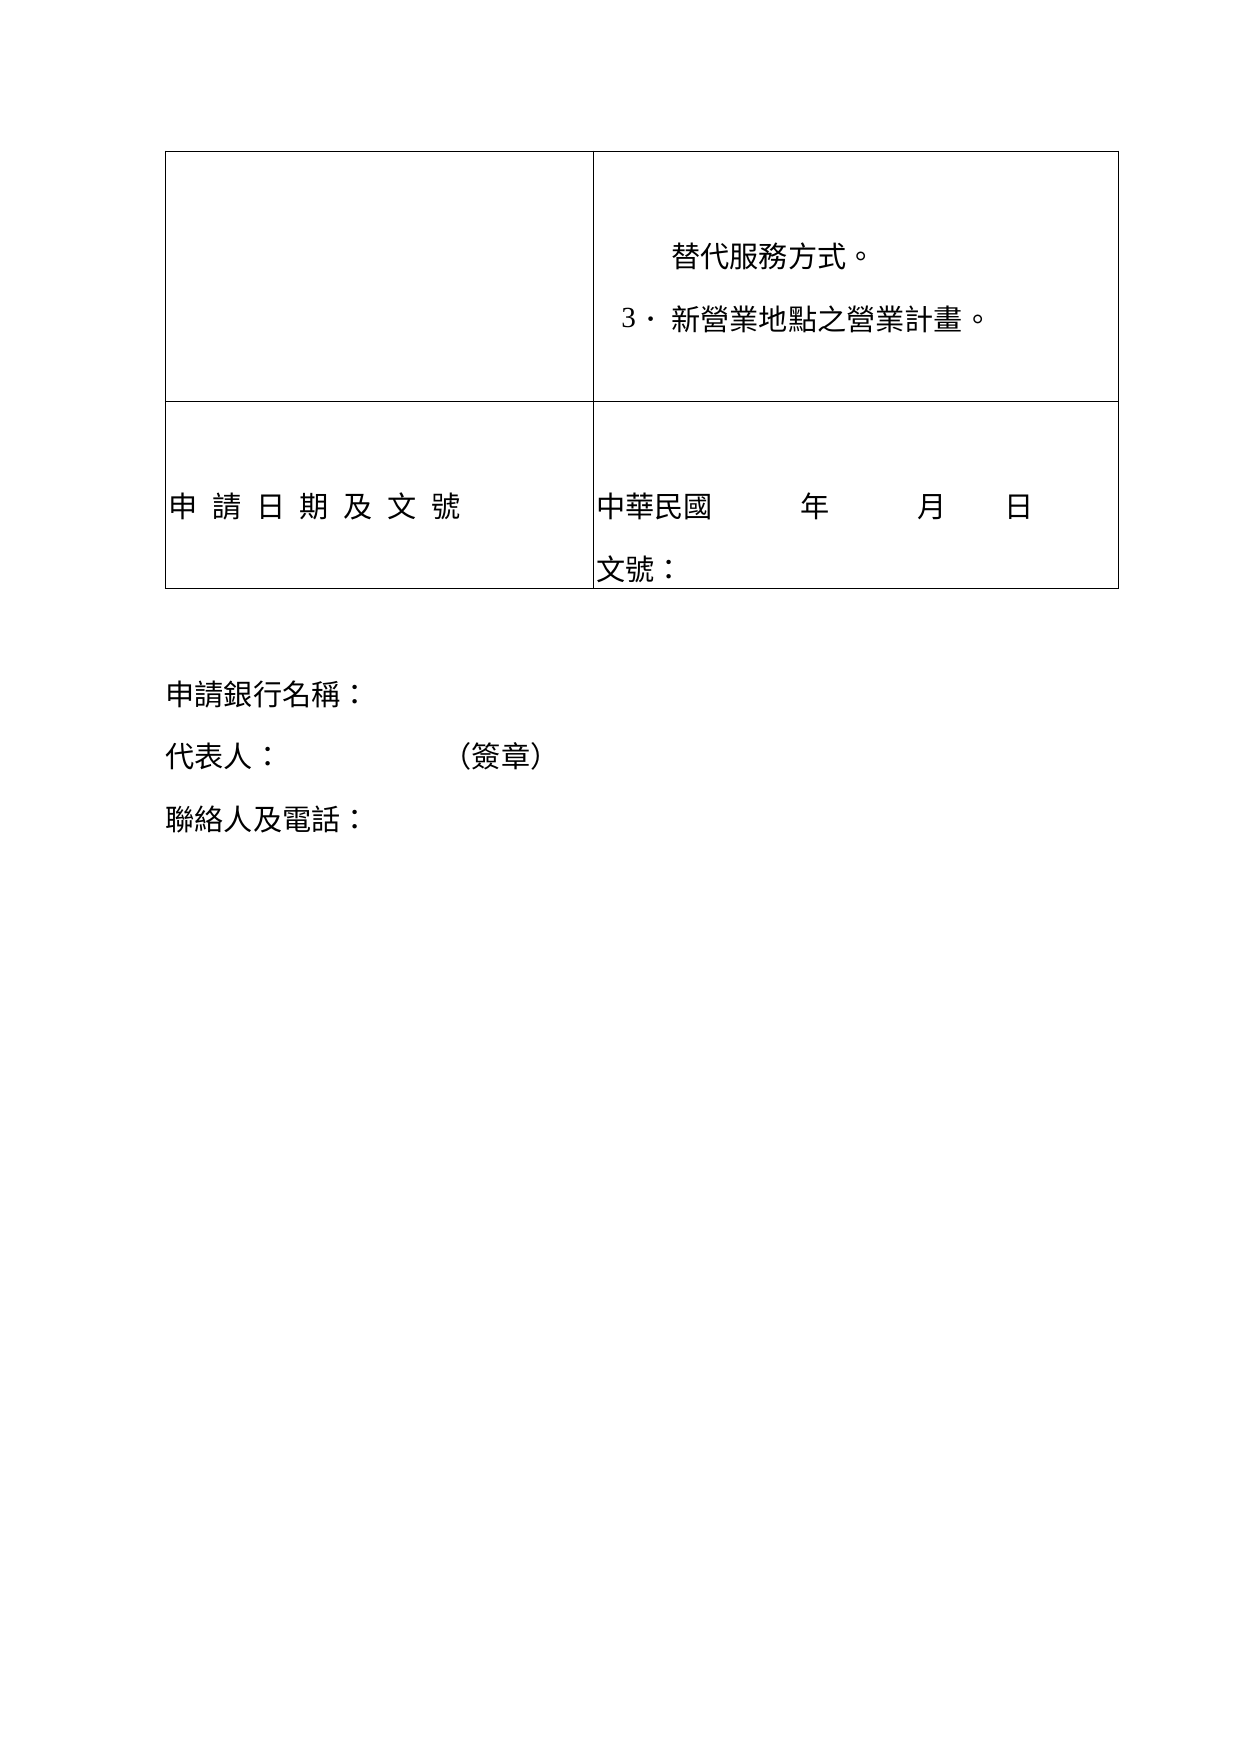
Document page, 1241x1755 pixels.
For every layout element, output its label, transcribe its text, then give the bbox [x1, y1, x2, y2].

table_cell [166, 152, 593, 401]
text 聯絡人及電話： [165, 776, 1075, 838]
text 代表人： （簽章） [165, 713, 1075, 776]
table_cell 遷移計畫 遷移之理由。 對原有客戶權利義務之處理或其他替代服務方式。 新營業地點之營業計畫。 [594, 152, 1118, 401]
table_cell 中華民國 年 月 日 文號： [594, 402, 1118, 588]
text 申請銀行名稱： [165, 651, 1075, 713]
table_cell 申 請 日 期 及 文 號 [166, 402, 593, 588]
